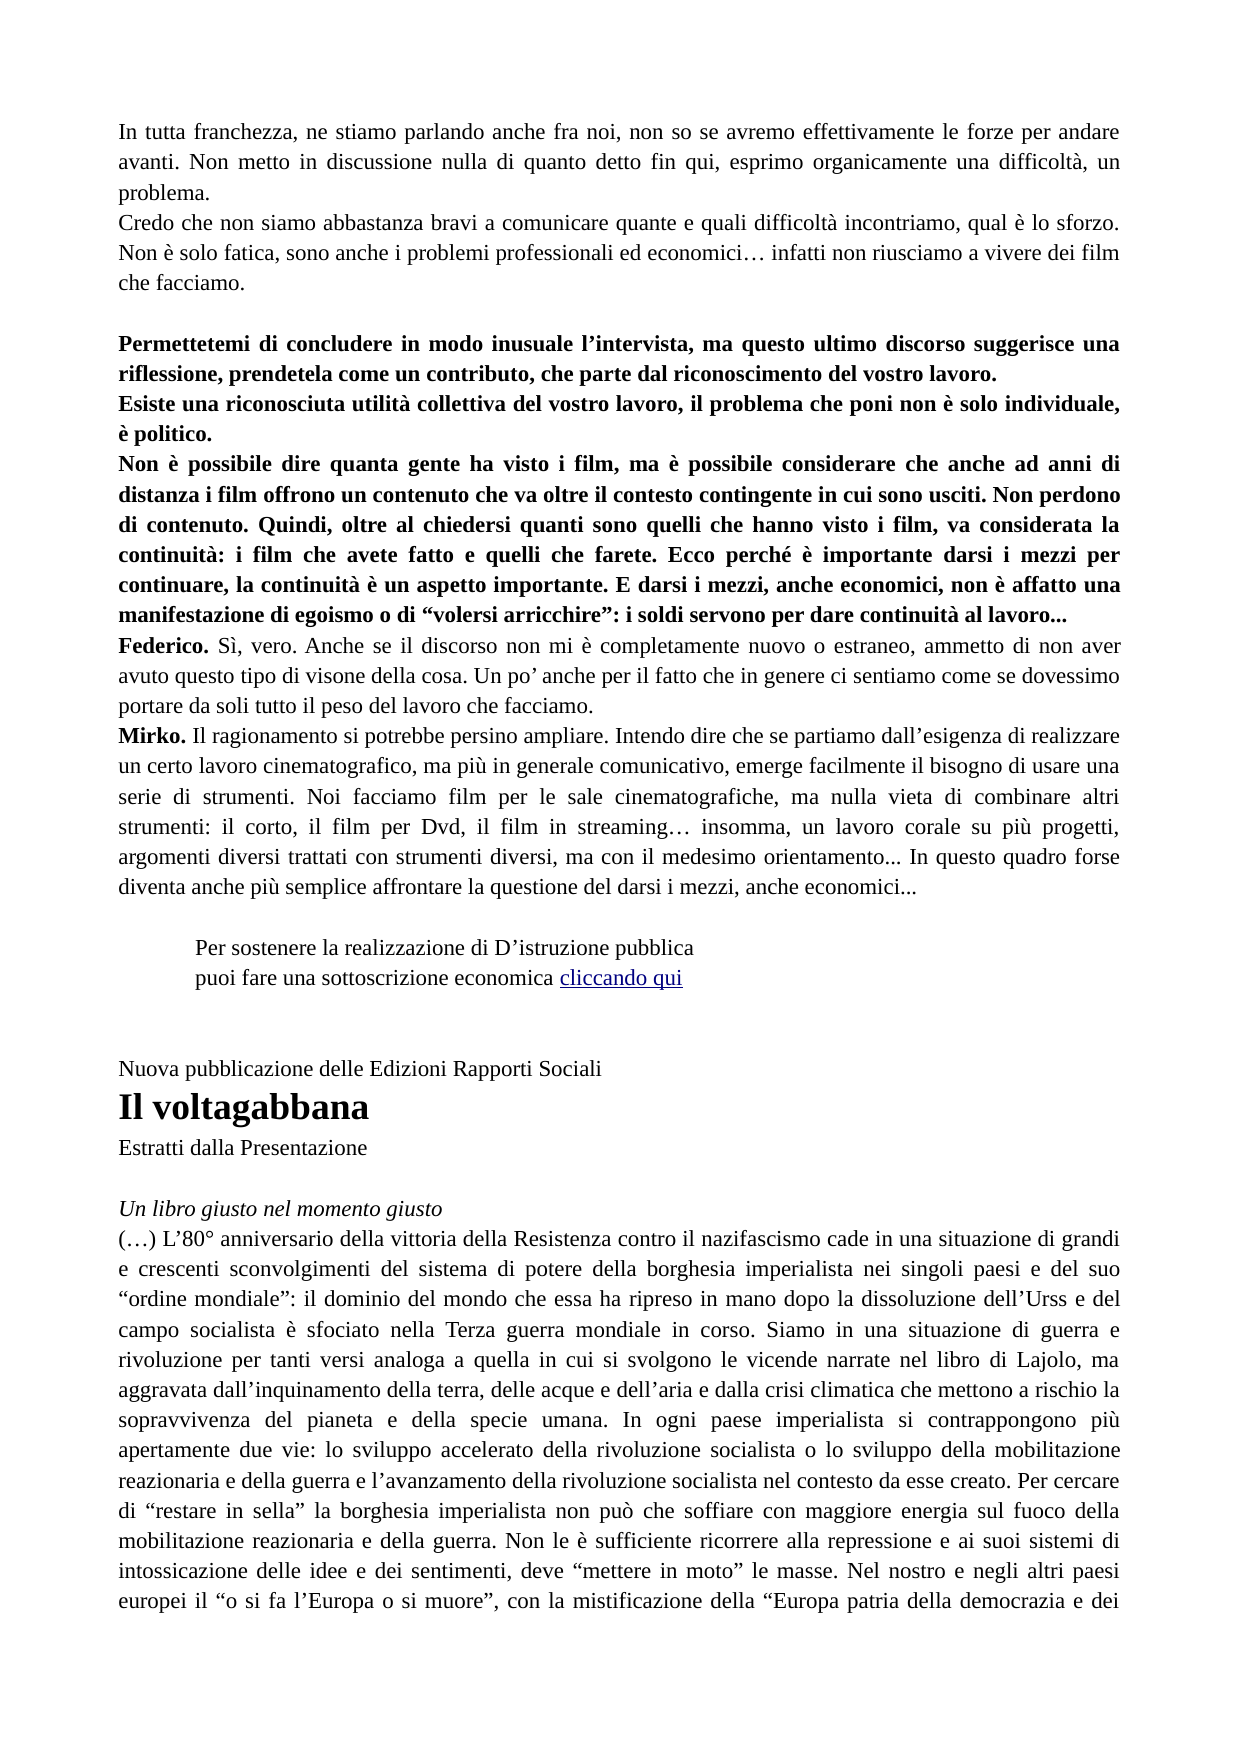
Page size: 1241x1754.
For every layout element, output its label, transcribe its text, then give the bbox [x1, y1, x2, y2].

text In tutta franchezza, ne stiamo parlando anche fra noi, non so se avremo effettivamente le forze per andare avanti. Non metto in discussione nulla di quanto detto fin qui, esprimo organicamente una difficoltà, un problema. [118, 118, 1122, 205]
text Permettetemi di concludere in modo inusuale l’intervista, ma questo ultimo discorso suggerisce una riflessione, prendetela come un contributo, che parte dal riconoscimento del vostro lavoro. [118, 329, 1122, 386]
text Estratti dalla Presentazione [118, 1134, 1122, 1161]
text Per sostenere la realizzazione di D’istruzione pubblica [195, 934, 1122, 960]
text (…) L’80° anniversario della vittoria della Resistenza contro il nazifascismo cade in una situazione di grandi e crescenti sconvolgimenti del sistema di potere della borghesia imperialista nei singoli paesi e del suo “ordine mondiale”: il dominio del mondo che essa ha ripreso in mano dopo la dissoluzione dell’Urss e del campo socialista è sfociato nella Terza guerra mondiale in corso. Siamo in una situazione di guerra e rivoluzione per tanti versi analoga a quella in cui si svolgono le vicende narrate nel libro di Lajolo, ma aggravata dall’inquinamento della terra, delle acque e dell’aria e dalla crisi climatica che mettono a rischio la sopravvivenza del pianeta e della specie umana. In ogni paese imperialista si contrappongono più apertamente due vie: lo sviluppo accelerato della rivoluzione socialista o lo sviluppo della mobilitazione reazionaria e della guerra e l’avanzamento della rivoluzione socialista nel contesto da esse creato. Per cercare di “restare in sella” la borghesia imperialista non può che soffiare con maggiore energia sul fuoco della mobilitazione reazionaria e della guerra. Non le è sufficiente ricorrere alla repressione e ai suoi sistemi di intossicazione delle idee e dei sentimenti, deve “mettere in moto” le masse. Nel nostro e negli altri paesi europei il “o si fa l’Europa o si muore”, con la mistificazione della “Europa patria della democrazia e dei [118, 1225, 1122, 1614]
text Nuova pubblicazione delle Edizioni Rapporti Sociali [118, 1054, 1122, 1081]
text Un libro giusto nel momento giusto [118, 1195, 1122, 1221]
text Esiste una riconosciuta utilità collettiva del vostro lavoro, il problema che poni non è solo individuale, è politico. [118, 390, 1122, 447]
text Mirko. Il ragionamento si potrebbe persino ampliare. Intendo dire che se partiamo dall’esigenza di realizzare un certo lavoro cinematografico, ma più in generale comunicativo, emerge facilmente il bisogno di usare una serie di strumenti. Noi facciamo film per le sale cinematografiche, ma nulla vieta di combinare altri strumenti: il corto, il film per Dvd, il film in streaming… insomma, un lavoro corale su più progetti, argomenti diversi trattati con strumenti diversi, ma con il medesimo orientamento... In questo quadro forse diventa anche più semplice affrontare la questione del darsi i mezzi, anche economici... [118, 722, 1122, 900]
text Non è possibile dire quanta gente ha visto i film, ma è possibile considerare che anche ad anni di distanza i film offrono un contenuto che va oltre il contesto contingente in cui sono usciti. Non perdono di contenuto. Quindi, oltre al chiedersi quanti sono quelli che hanno visto i film, va considerata la continuità: i film che avete fatto e quelli che farete. Ecco perché è importante darsi i mezzi per continuare, la continuità è un aspetto importante. E darsi i mezzi, anche economici, non è affatto una manifestazione di egoismo o di “volersi arricchire”: i soldi servono per dare continuità al lavoro... [118, 450, 1122, 628]
text Federico. Sì, vero. Anche se il discorso non mi è completamente nuovo o estraneo, ammetto di non aver avuto questo tipo di visone della cosa. Un po’ anche per il fatto che in genere ci sentiamo come se dovessimo portare da soli tutto il peso del lavoro che facciamo. [118, 632, 1122, 718]
text Il voltagabbana [118, 1085, 1122, 1128]
text Credo che non siamo abbastanza bravi a comunicare quante e quali difficoltà incontriamo, qual è lo sforzo. Non è solo fatica, sono anche i problemi professionali ed economici… infatti non riusciamo a vivere dei film che facciamo. [118, 209, 1122, 296]
text puoi fare una sottoscrizione economica cliccando qui [195, 964, 1122, 990]
